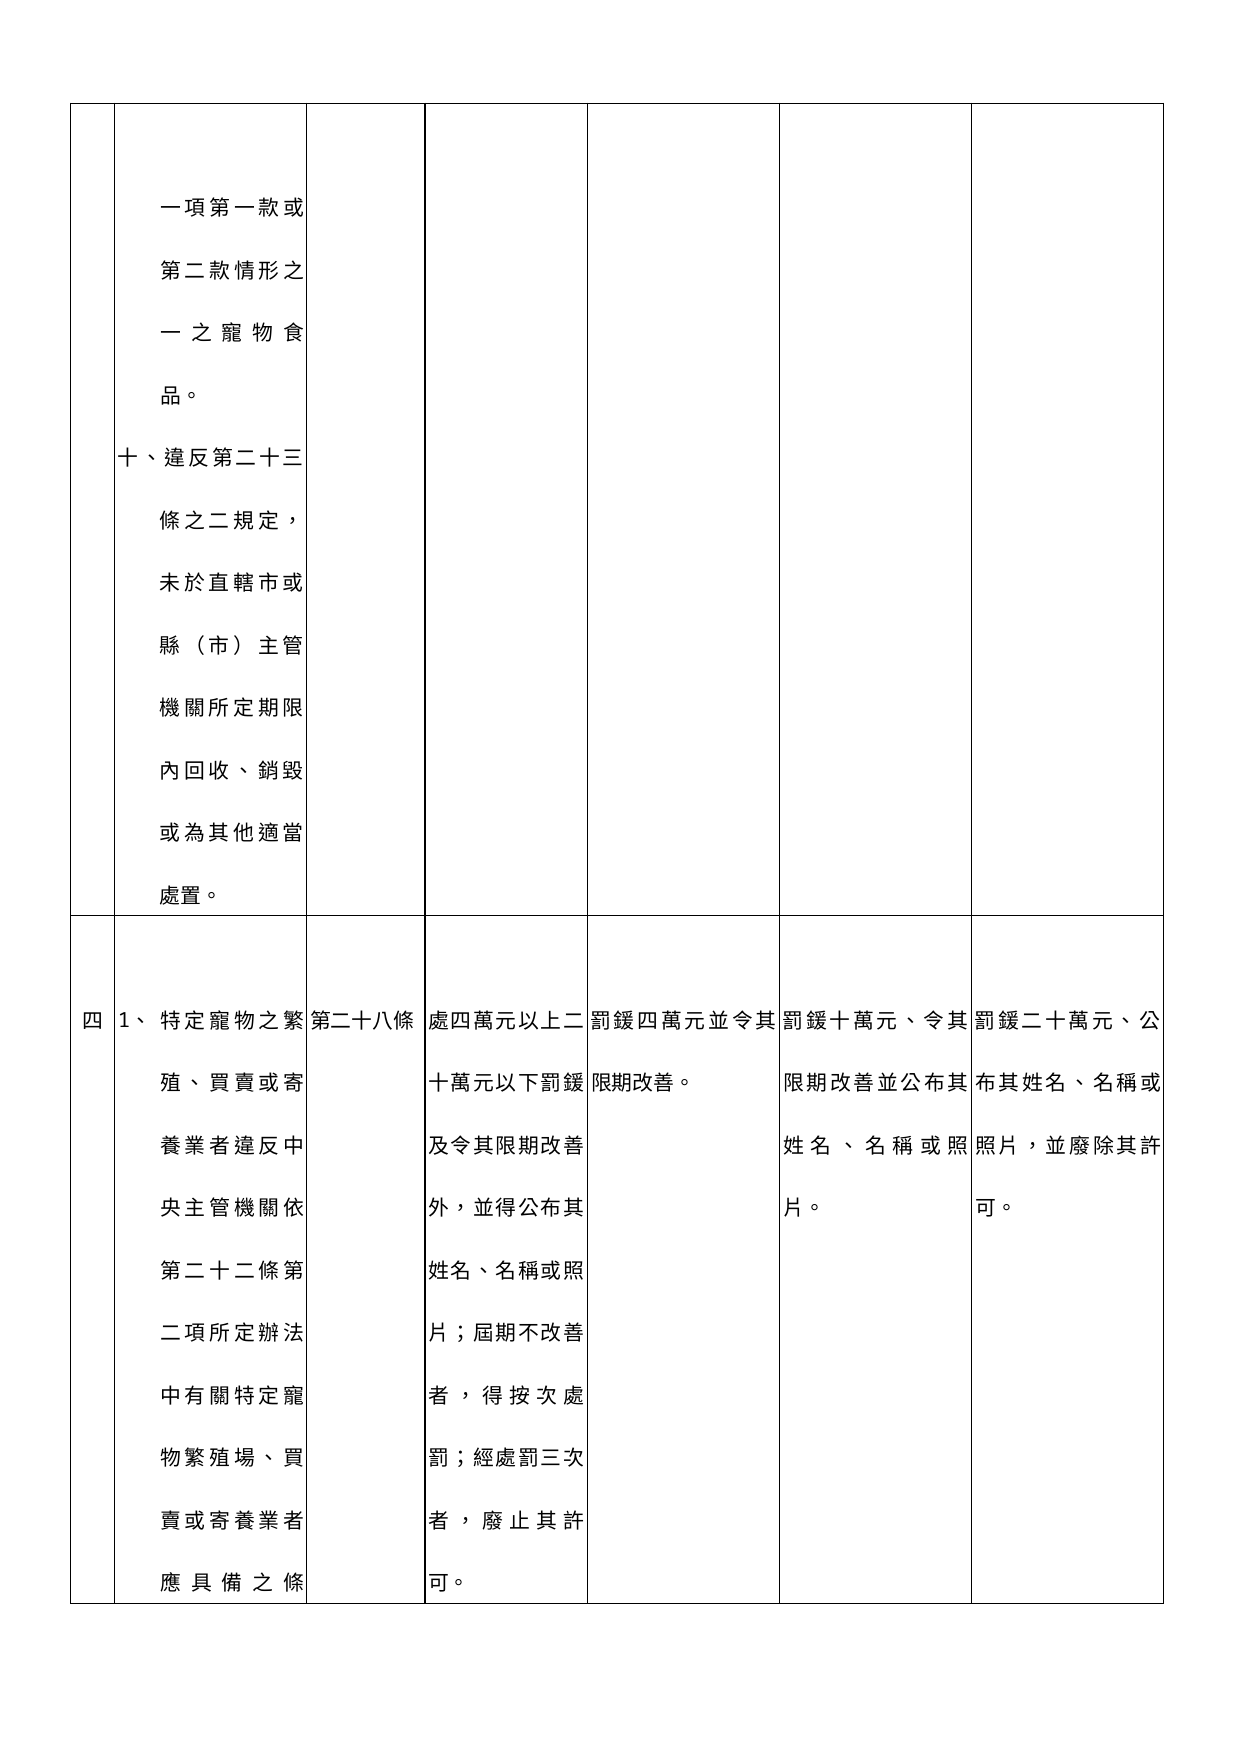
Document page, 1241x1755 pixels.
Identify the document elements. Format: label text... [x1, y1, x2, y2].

table_cell 罰鍰四萬元並令其限期改善。 [588, 916, 779, 1603]
table_cell 特定寵物之繁殖、買賣或寄養業者違反中央主管機關依第二十二條第二項所定辦法中有關特定寵物繁殖場、買賣或寄養業者應具備之條 [115, 916, 306, 1603]
table_cell 違反第十條第一款規定，驅使動物之間或人與動物搏鬥。 違反第十條第一款規定，與動物搏鬥。 違反第十條第二款規定，以直接、間接賭博為目的，利用動物進行競技。 違反第十條第三款規定，以直接、間接賭博或其他不當目的，進行動物交換與贈與。 違反第十條第六款規定，其他有害社會善良風俗之利用動物行為。 違反第十二條第三項規定，販賣、購買、食用或持有犬、貓之屠體、內臟或含有其成分之食品或經中央主管機關公告禁止宰殺動物之屠體。 寵物繁殖業者違反中央主管機關依第二十二條第二項所定辦法中有關寵物繁殖作業之規定。 違反第二十二條第三項規定，未為寵物絕育且未申報及提出繁殖管理說明，或未申報繁殖需求而繁殖寵物。 製造、加工、分裝、批發、販賣、輸入、輸出、贈與或意圖販賣而公開陳列有第二十二條之四第一項第一款或第二款情形之一之寵物食品。 十、違反第二十三條之二規定，未於直轄市或縣（市）主管機關所定期限內回收、銷毀或為其他適當處置。 [115, 104, 306, 915]
table_cell 四 [71, 916, 114, 1603]
table_cell [780, 104, 971, 915]
table_cell 第二十八條 [307, 916, 424, 1603]
table_cell 罰鍰二十萬元、公布其姓名、名稱或照片，並廢除其許可。 [972, 916, 1163, 1603]
table_cell [972, 104, 1163, 915]
table_cell 處四萬元以上二十萬元以下罰鍰及令其限期改善外，並得公布其姓名、名稱或照片；屆期不改善者，得按次處罰；經處罰三次者，廢止其許可。 [426, 916, 587, 1603]
table_cell [588, 104, 779, 915]
table_cell [426, 104, 587, 915]
table_cell [307, 104, 424, 915]
table_cell 罰鍰十萬元、令其限期改善並公布其姓名、名稱或照片。 [780, 916, 971, 1603]
table_cell [71, 104, 114, 915]
